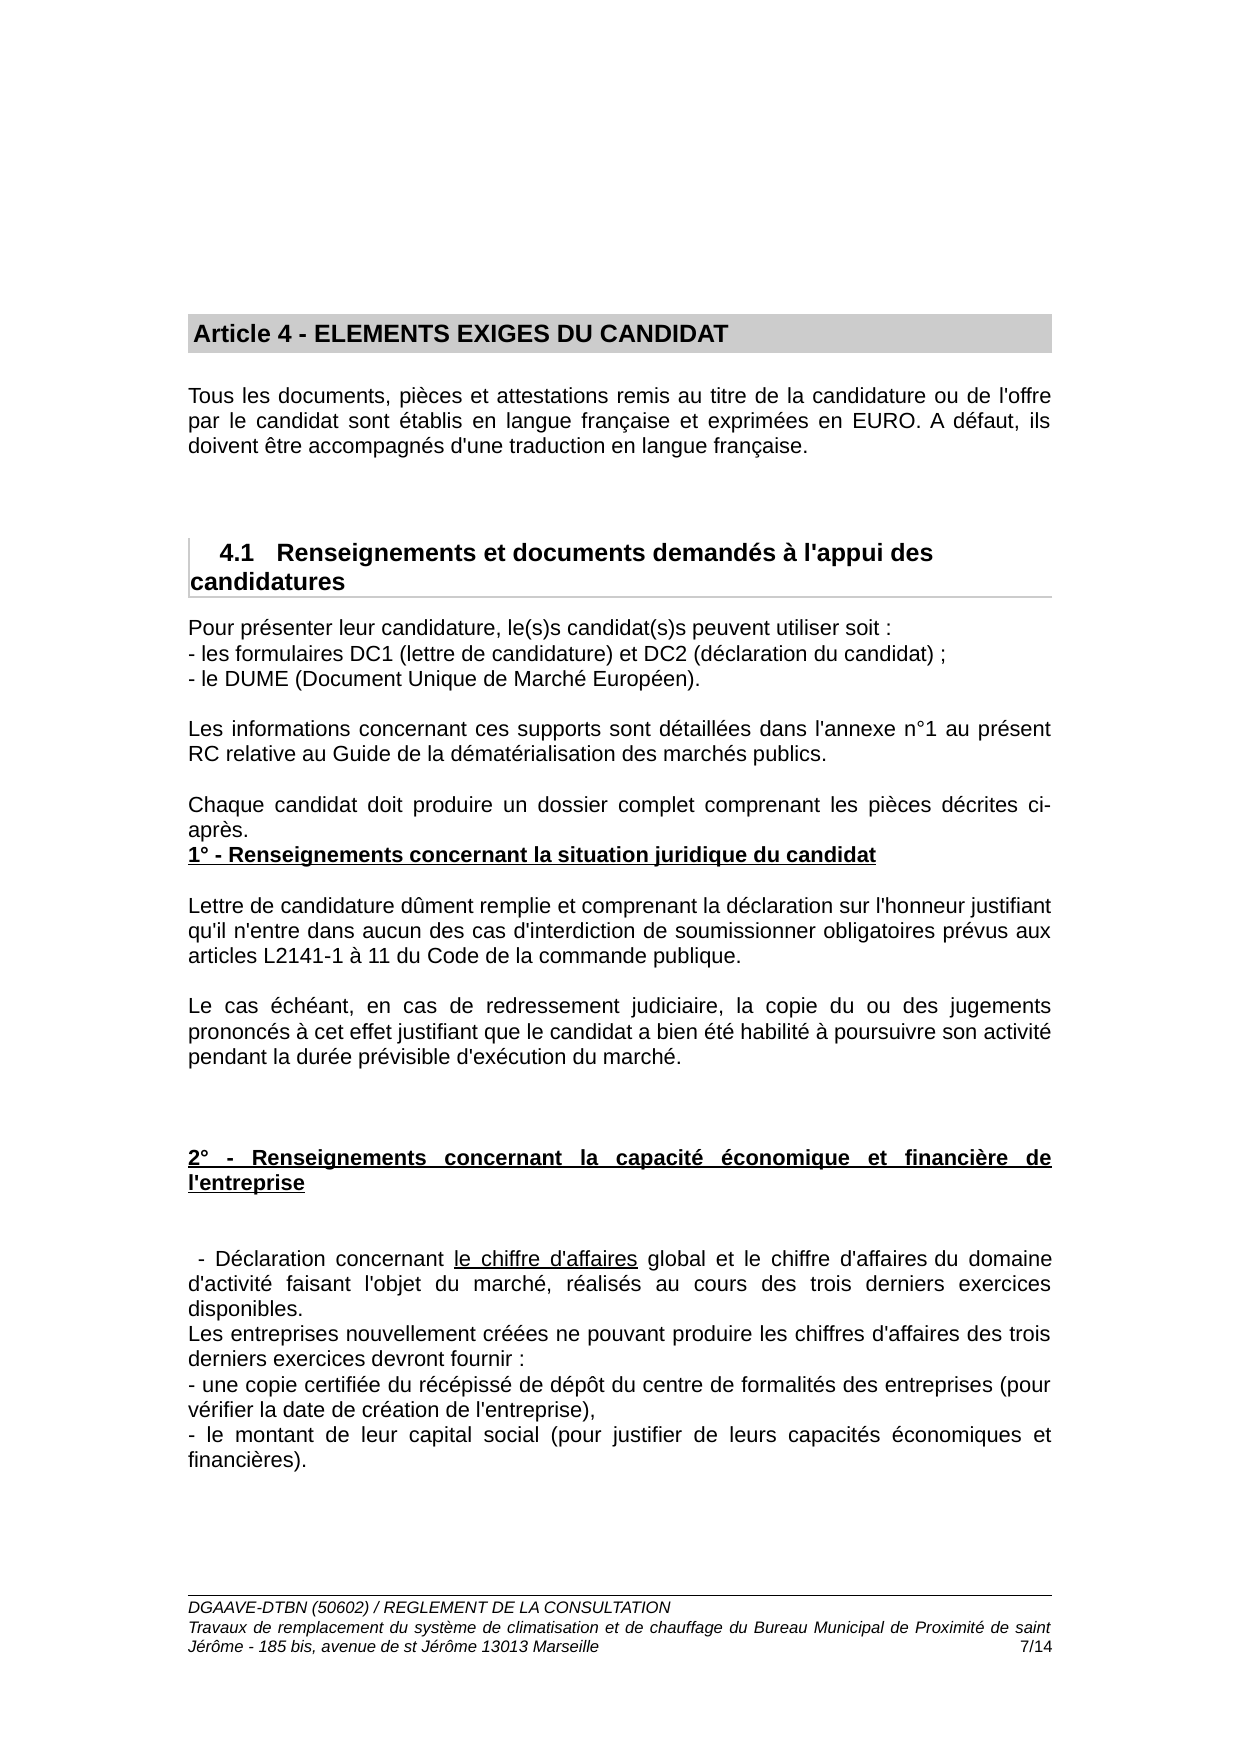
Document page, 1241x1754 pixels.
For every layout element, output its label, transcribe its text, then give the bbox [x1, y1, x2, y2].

text Les entreprises nouvellement créées ne pouvant produire les chiffres d'affaires des trois derniers exercices devront fournir : [188, 1321, 1052, 1372]
text - le DUME (Document Unique de Marché Européen). [188, 666, 1052, 691]
subtitle Renseignements et documents demandés à l'appui des candidatures [190, 538, 1052, 596]
text Pour présenter leur candidature, le(s)s candidat(s)s peuvent utiliser soit : [188, 615, 1052, 641]
text - les formulaires DC1 (lettre de candidature) et DC2 (déclaration du candidat) ; [188, 641, 1052, 666]
text Tous les documents, pièces et attestations remis au titre de la candidature ou de l'offre par le candidat sont établis en langue française et exprimées en EURO. A défaut, ils doivent être accompagnés d'une traduction en langue française. [188, 382, 1052, 458]
text - le montant de leur capital social (pour justifier de leurs capacités économiques et financières). [188, 1422, 1052, 1472]
text 2° - Renseignements concernant la capacité économique et financière de [188, 1145, 1052, 1166]
text Les informations concernant ces supports sont détaillées dans l'annexe n°1 au présent RC relative au Guide de la dématérialisation des marchés publics. [188, 716, 1052, 767]
text Chaque candidat doit produire un dossier complet comprenant les pièces décrites ci-après. [188, 792, 1052, 842]
subtitle ELEMENTS EXIGES DU CANDIDAT [190, 316, 1050, 351]
text Le cas échéant, en cas de redressement judiciaire, la copie du ou des jugements prononcés à cet effet justifiant que le candidat a bien été habilité à poursuivre son activité pendant la durée prévisible d'exécution du marché. [188, 993, 1052, 1069]
text 1° - Renseignements concernant la situation juridique du candidat [188, 842, 1052, 867]
text - une copie certifiée du récépissé de dépôt du centre de formalités des entreprises (pour vérifier la date de création de l'entreprise), [188, 1372, 1052, 1422]
text l'entreprise [188, 1168, 1052, 1195]
text Lettre de candidature dûment remplie et comprenant la déclaration sur l'honneur justifiant qu'il n'entre dans aucun des cas d'interdiction de soumissionner obligatoires prévus aux articles L2141-1 à 11 du Code de la commande publique. [188, 893, 1052, 968]
text - Déclaration concernant le chiffre d'affaires global et le chiffre d'affaires du domaine d'activité faisant l'objet du marché, réalisés au cours des trois derniers exercices disponibles. [188, 1246, 1052, 1321]
